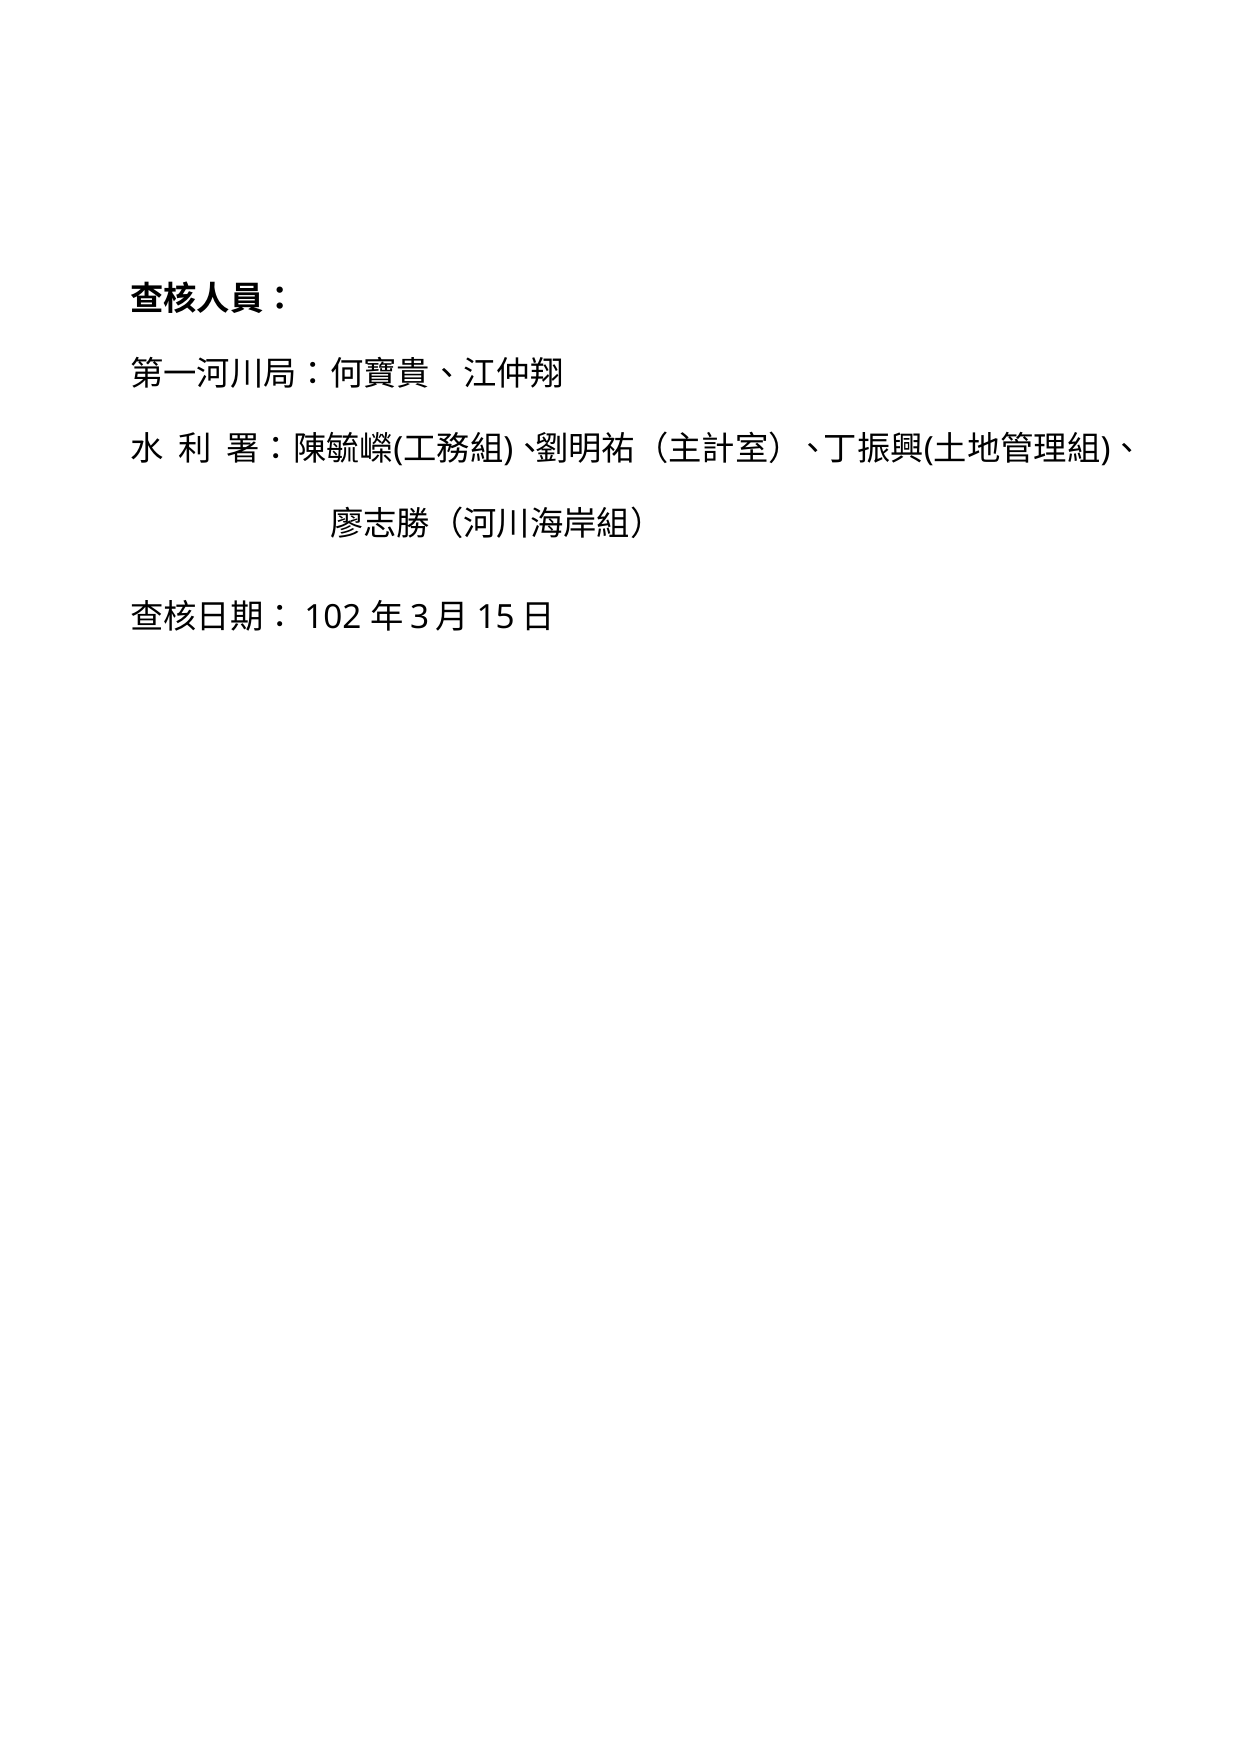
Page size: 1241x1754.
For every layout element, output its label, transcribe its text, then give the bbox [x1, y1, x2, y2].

text 查核人員： [130, 258, 1110, 333]
text 第一河川局：何寶貴、江仲翔 [130, 333, 1110, 408]
text 查核日期： 102 年3月 15日 [130, 577, 1110, 652]
text 水 利 署：陳毓嶸(工務組)、劉明祐（主計室）、丁振興(土地管理組)、廖志勝（河川海岸組） [130, 408, 1110, 558]
